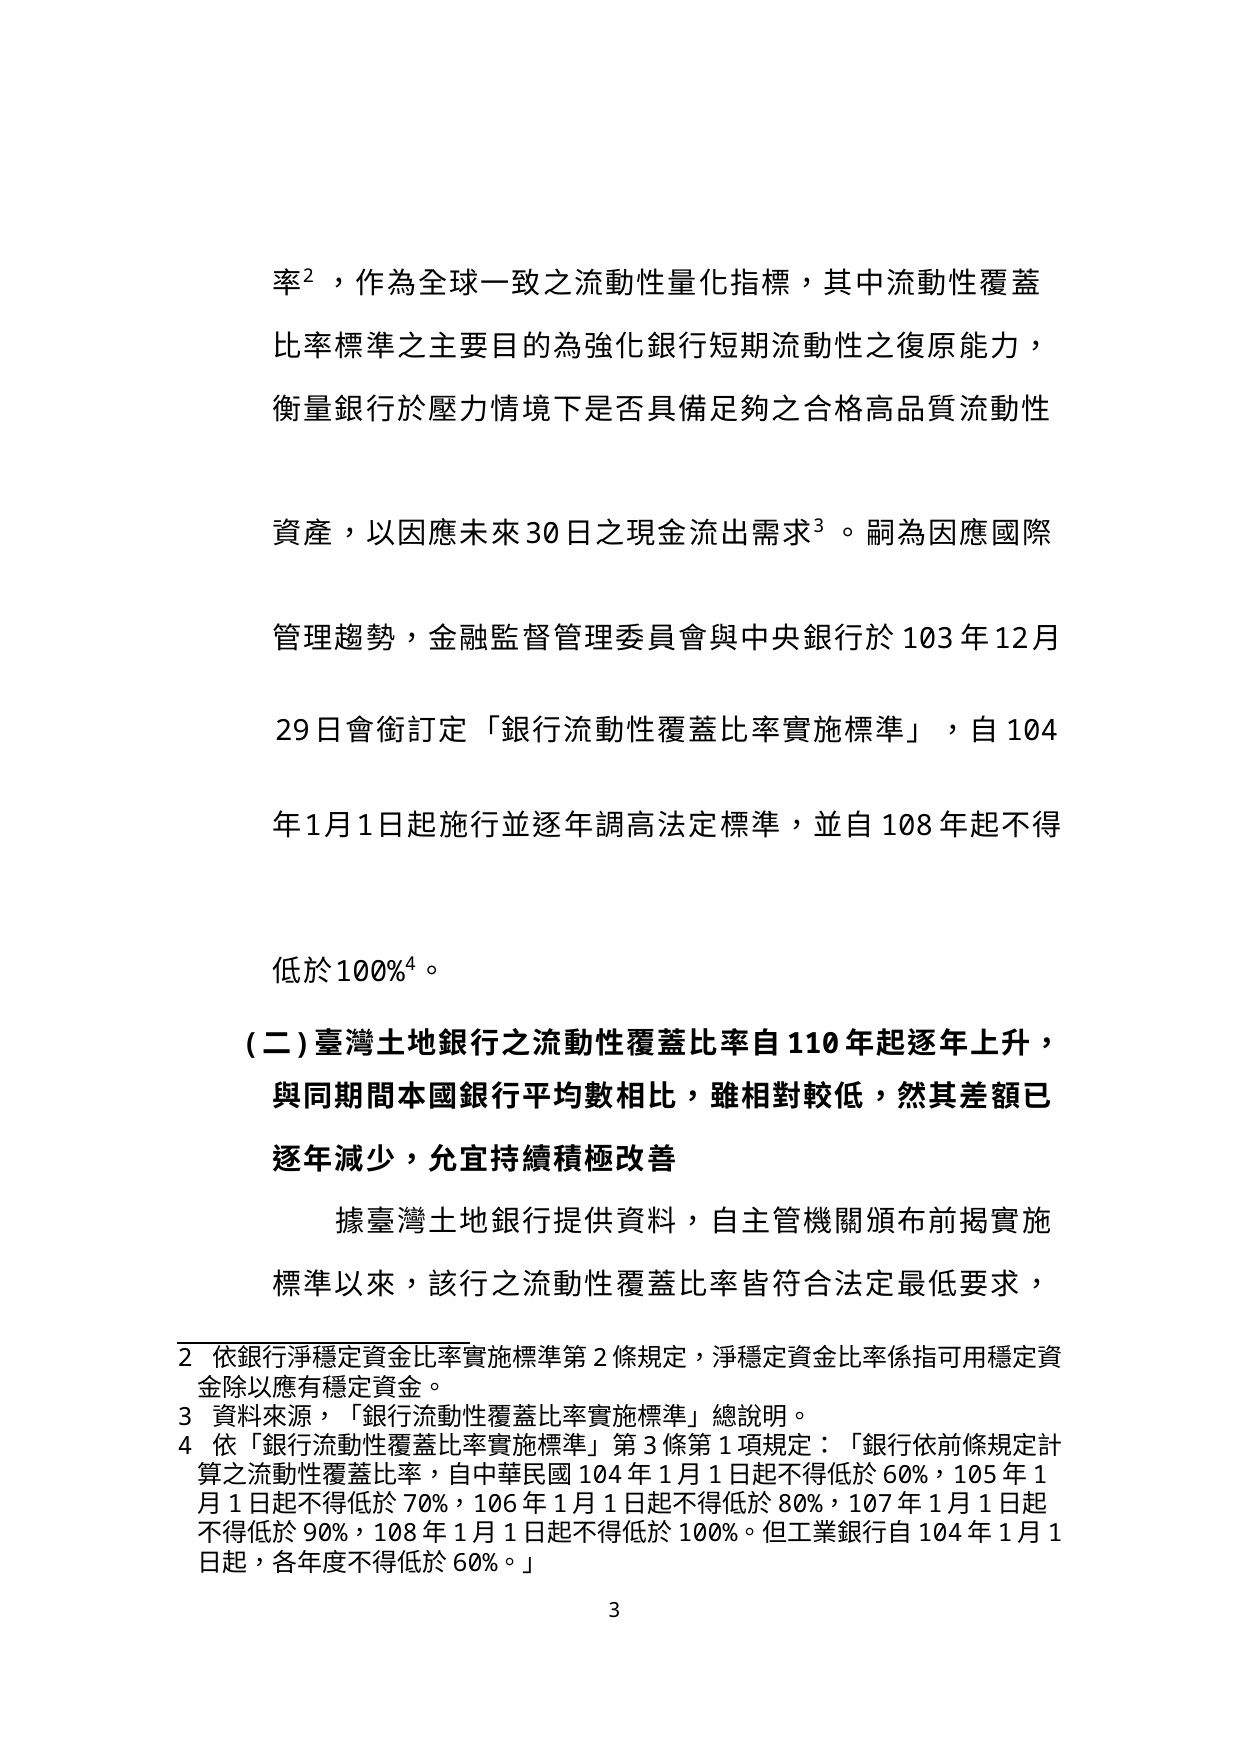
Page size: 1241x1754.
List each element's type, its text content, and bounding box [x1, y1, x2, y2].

text (二)臺灣土地銀行之流動性覆蓋比率自110年起逐年上升，與同期間本國銀行平均數相比，雖相對較低，然其差額已逐年減少，允宜持續積極改善 [236, 990, 1063, 1177]
text 依「銀行流動性覆蓋比率實施標準」第3條第1項規定：「銀行依前條規定計算之流動性覆蓋比率，自中華民國104年1月1日起不得低於60%，105年1月1日起不得低於70%，106年1月1日起不得低於80%，107年1月1日起不得低於90%，108年1月1日起不得低於100%。但工業銀行自104年1月1日起，各年度不得低於60%。」 [177, 1431, 1063, 1577]
text 鑑於金融海嘯期間，銀行即使資金充裕，惟如未能審慎管理流動性風險，仍可能面臨金融危機，巴塞爾銀行監理委員會爰於99年提出流動性覆蓋比率及淨穩定資金比率，作為全球一致之流動性量化指標，其中流動性覆蓋比率標準之主要目的為強化銀行短期流動性之復原能力，衡量銀行於壓力情境下是否具備足夠之合格高品質流動性資產，以因應未來30日之現金流出需求。嗣為因應國際管理趨勢，金融監督管理委員會與中央銀行於103年12月29日會銜訂定「銀行流動性覆蓋比率實施標準」，自104年1月1日起施行並逐年調高法定標準，並自108年起不得低於100%。 [266, 177, 1063, 990]
text 據臺灣土地銀行提供資料，自主管機關頒布前揭實施標準以來，該行之流動性覆蓋比率皆符合法定最低要求，復就108年至112年間是項比率之變動趨勢分析，自110年起逐年上升，至112年6月底止，該行流動性覆蓋比率為121.61%，已較108年增加18.54個百分點；復與同期間本國銀行平均數額相比，該行流動性覆蓋比率雖相對較低，然其差距自110年起已逐年下降，迄112年6月底止，是項比率低於同期間同業水準13.05個百分點，與108年底差距36.61個百分點相比，已有改善(詳表1)。詢據該行表示，將持續提升自然人及低流失係數企業存款與比率、提高企金放款比重及清理約定融資額度等，以增進資金運用效率。 [266, 1177, 1063, 1302]
text 資料來源，「銀行流動性覆蓋比率實施標準」總說明。 [177, 1402, 1063, 1431]
text 依銀行淨穩定資金比率實施標準第2條規定，淨穩定資金比率係指可用穩定資金除以應有穩定資金。 [177, 1343, 1063, 1402]
